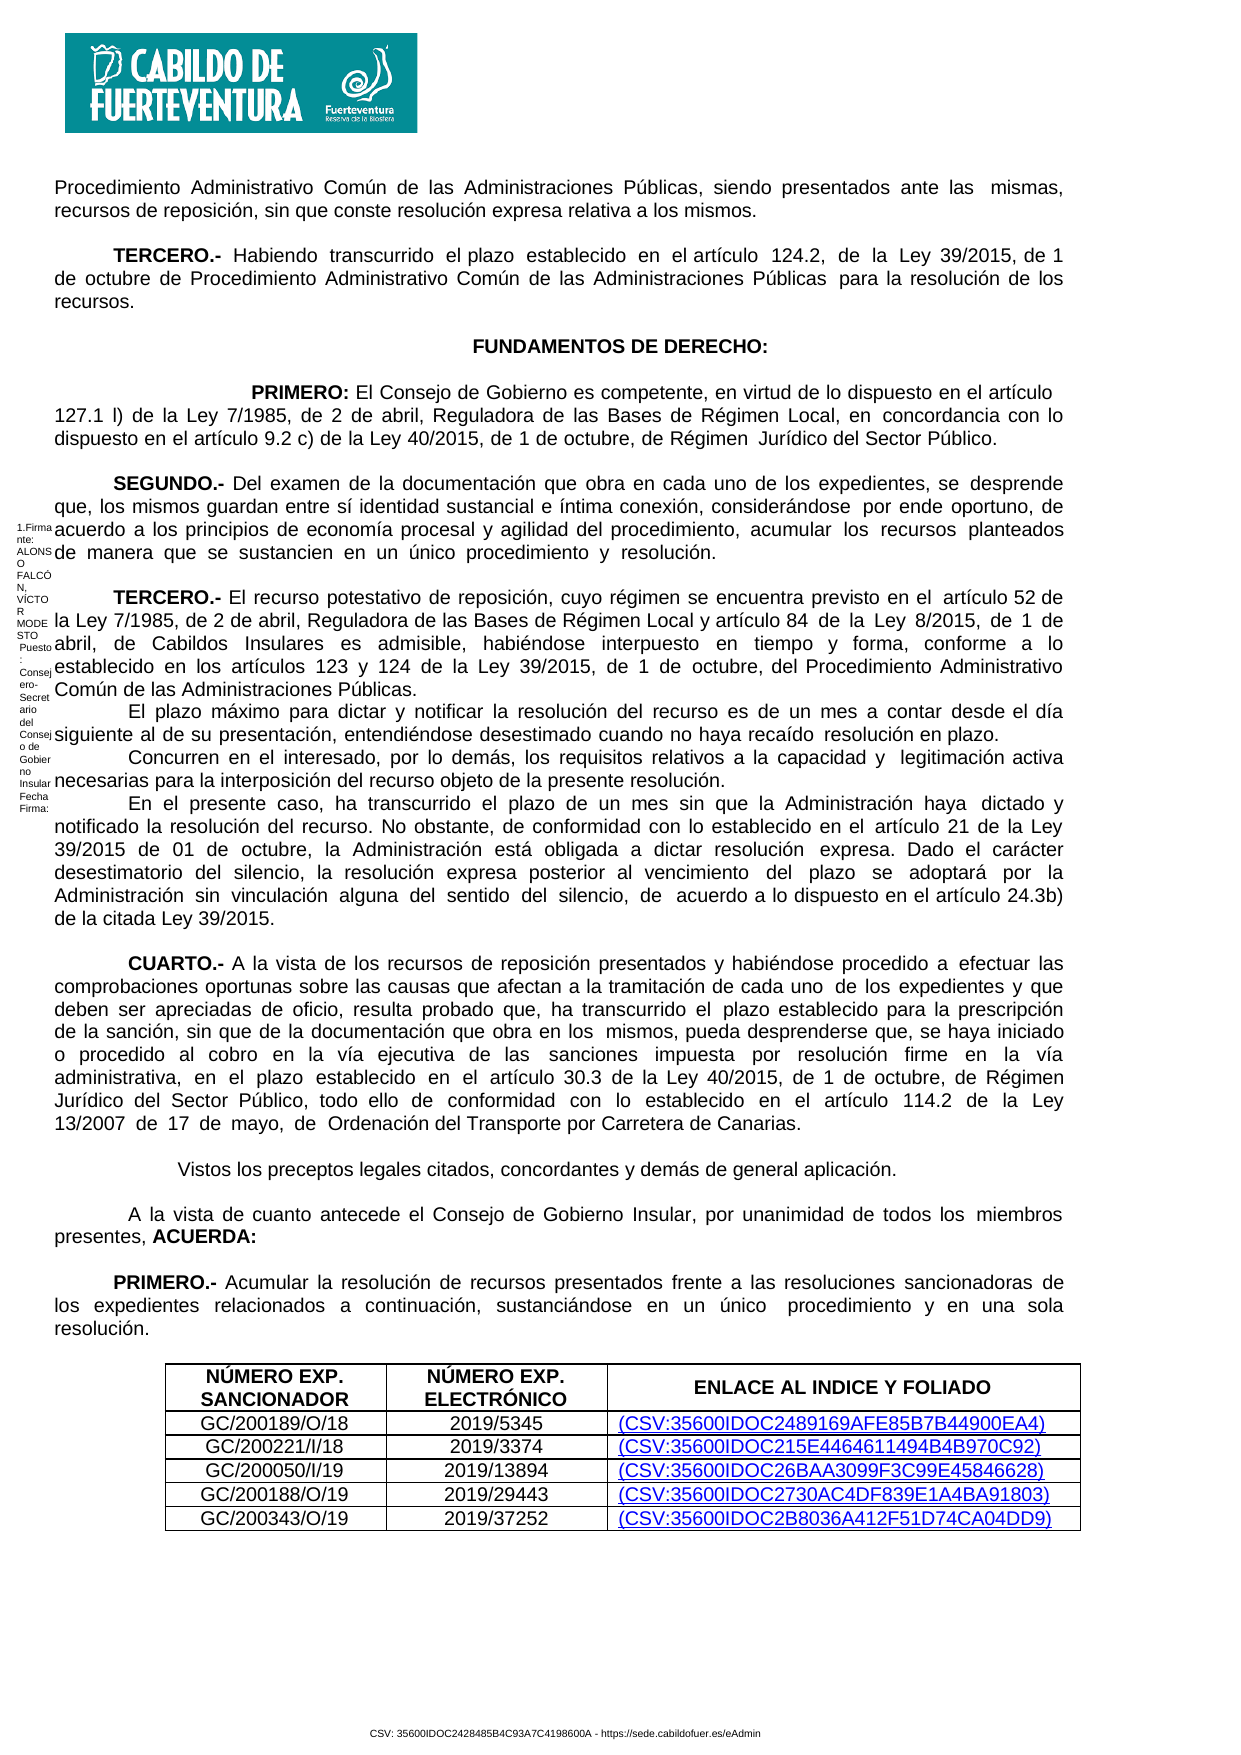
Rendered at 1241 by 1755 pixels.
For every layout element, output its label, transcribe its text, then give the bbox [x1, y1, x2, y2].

table_cell 2019/5345 [387, 1412, 607, 1434]
table_cell 2019/37252 [387, 1507, 607, 1529]
table_cell GC/200221/I/18 [166, 1436, 386, 1458]
table_cell (CSV:35600IDOC26BAA3099F3C99E45846628) [608, 1460, 1080, 1482]
table_cell GC/200189/O/18 [166, 1412, 386, 1434]
text A la vista de cuanto antecede el Consejo de Gobierno Insular, por unanimidad de todos los miembros presentes, ACUERDA: [54, 1203, 1064, 1248]
text CUARTO.- A la vista de los recursos de reposición presentados y habiéndose procedido a efectuar las comprobaciones oportunas sobre las causas que afectan a la tramitación de cada uno de los expedientes y que deben ser apreciadas de oficio, resulta probado que, ha transcurrido el plazo establecido para la prescripción de la sanción, sin que de la documentación que obra en los mismos, pueda desprenderse que, se haya iniciado o procedido al cobro en la vía ejecutiva de las sanciones impuesta por resolución firme en la vía administrativa, en el plazo establecido en el artículo 30.3 de la Ley 40/2015, de 1 de octubre, de Régimen Jurídico del Sector Público, todo ello de conformidad con lo establecido en el artículo 114.2 de la Ley 13/2007 de 17 de mayo, de Ordenación del Transporte por Carretera de Canarias. [54, 952, 1064, 1135]
table_cell GC/200343/O/19 [166, 1507, 386, 1529]
table_cell GC/200050/I/19 [166, 1460, 386, 1482]
text Vistos los preceptos legales citados, concordantes y demás de general aplicación. [177, 1158, 1241, 1180]
text [14, 521, 54, 817]
subtitle FUNDAMENTOS DE DERECHO: [471, 335, 769, 358]
table_cell GC/200188/O/19 [166, 1483, 386, 1506]
text PRIMERO.- Acumular la resolución de recursos presentados frente a las resoluciones sancionadoras de los expedientes relacionados a continuación, sustanciándose en un único procedimiento y en una sola resolución. [54, 1271, 1064, 1339]
table_cell 2019/29443 [387, 1483, 607, 1506]
text SEGUNDO.- Del examen de la documentación que obra en cada uno de los expedientes, se desprende que, los mismos guardan entre sí identidad sustancial e íntima conexión, considerándose por ende oportuno, de acuerdo a los principios de economía procesal y agilidad del procedimiento, acumular los recursos planteados de manera que se sustancien en un único procedimiento y resolución. [54, 472, 1064, 563]
table_cell (CSV:35600IDOC2730AC4DF839E1A4BA91803) [608, 1483, 1080, 1506]
table_cell 2019/13894 [387, 1460, 607, 1482]
text PRIMERO: El Consejo de Gobierno es competente, en virtud de lo dispuesto en el artículo [251, 381, 1241, 403]
table_cell (CSV:35600IDOC2489169AFE85B7B44900EA4) [608, 1412, 1080, 1434]
text 127.1 l) de la Ley 7/1985, de 2 de abril, Reguladora de las Bases de Régimen Local, en concordancia con lo dispuesto en el artículo 9.2 c) de la Ley 40/2015, de 1 de octubre, de Régimen Jurídico del Sector Público. [54, 403, 1064, 449]
text Procedimiento Administrativo Común de las Administraciones Públicas, siendo presentados ante las mismas, recursos de reposición, sin que conste resolución expresa relativa a los mismos. [54, 176, 1064, 221]
text TERCERO.- Habiendo transcurrido el plazo establecido en el artículo 124.2, de la Ley 39/2015, de 1 de octubre de Procedimiento Administrativo Común de las Administraciones Públicas para la resolución de los recursos. [54, 244, 1064, 313]
table_cell (CSV:35600IDOC215E4464611494B4B970C92) [608, 1436, 1080, 1458]
text Puesto: Consejero-Secretario del Consejo de Gobierno Insular Fecha Firma: 10/12/2024 11:00:26 [19, 642, 52, 817]
table_cell 2019/3374 [387, 1436, 607, 1458]
table_header NÚMERO EXP. SANCIONADOR [166, 1365, 386, 1410]
text TERCERO.- El recurso potestativo de reposición, cuyo régimen se encuentra previsto en el artículo 52 de la Ley 7/1985, de 2 de abril, Reguladora de las Bases de Régimen Local y artículo 84 de la Ley 8/2015, de 1 de abril, de Cabildos Insulares es admisible, habiéndose interpuesto en tiempo y forma, conforme a lo establecido en los artículos 123 y 124 de la Ley 39/2015, de 1 de octubre, del Procedimiento Administrativo Común de las Administraciones Públicas. [54, 586, 1064, 700]
table_header ENLACE AL INDICE Y FOLIADO [608, 1365, 1080, 1410]
table_cell (CSV:35600IDOC2B8036A412F51D74CA04DD9) [608, 1507, 1080, 1529]
text En el presente caso, ha transcurrido el plazo de un mes sin que la Administración haya dictado y notificado la resolución del recurso. No obstante, de conformidad con lo establecido en el artículo 21 de la Ley 39/2015 de 01 de octubre, la Administración está obligada a dictar resolución expresa. Dado el carácter desestimatorio del silencio, la resolución expresa posterior al vencimiento del plazo se adoptará por la Administración sin vinculación alguna del sentido del silencio, de acuerdo a lo dispuesto en el artículo 24.3b) de la citada Ley 39/2015. [54, 792, 1064, 929]
text 1.Firmante: ALONSO FALCÓN, VÍCTOR MODESTO [17, 521, 54, 641]
table_header NÚMERO EXP. ELECTRÓNICO [387, 1365, 607, 1410]
text Concurren en el interesado, por lo demás, los requisitos relativos a la capacidad y legitimación activa necesarias para la interposición del recurso objeto de la presente resolución. [54, 746, 1064, 792]
text El plazo máximo para dictar y notificar la resolución del recurso es de un mes a contar desde el día siguiente al de su presentación, entendiéndose desestimado cuando no haya recaído resolución en plazo. [54, 700, 1064, 746]
